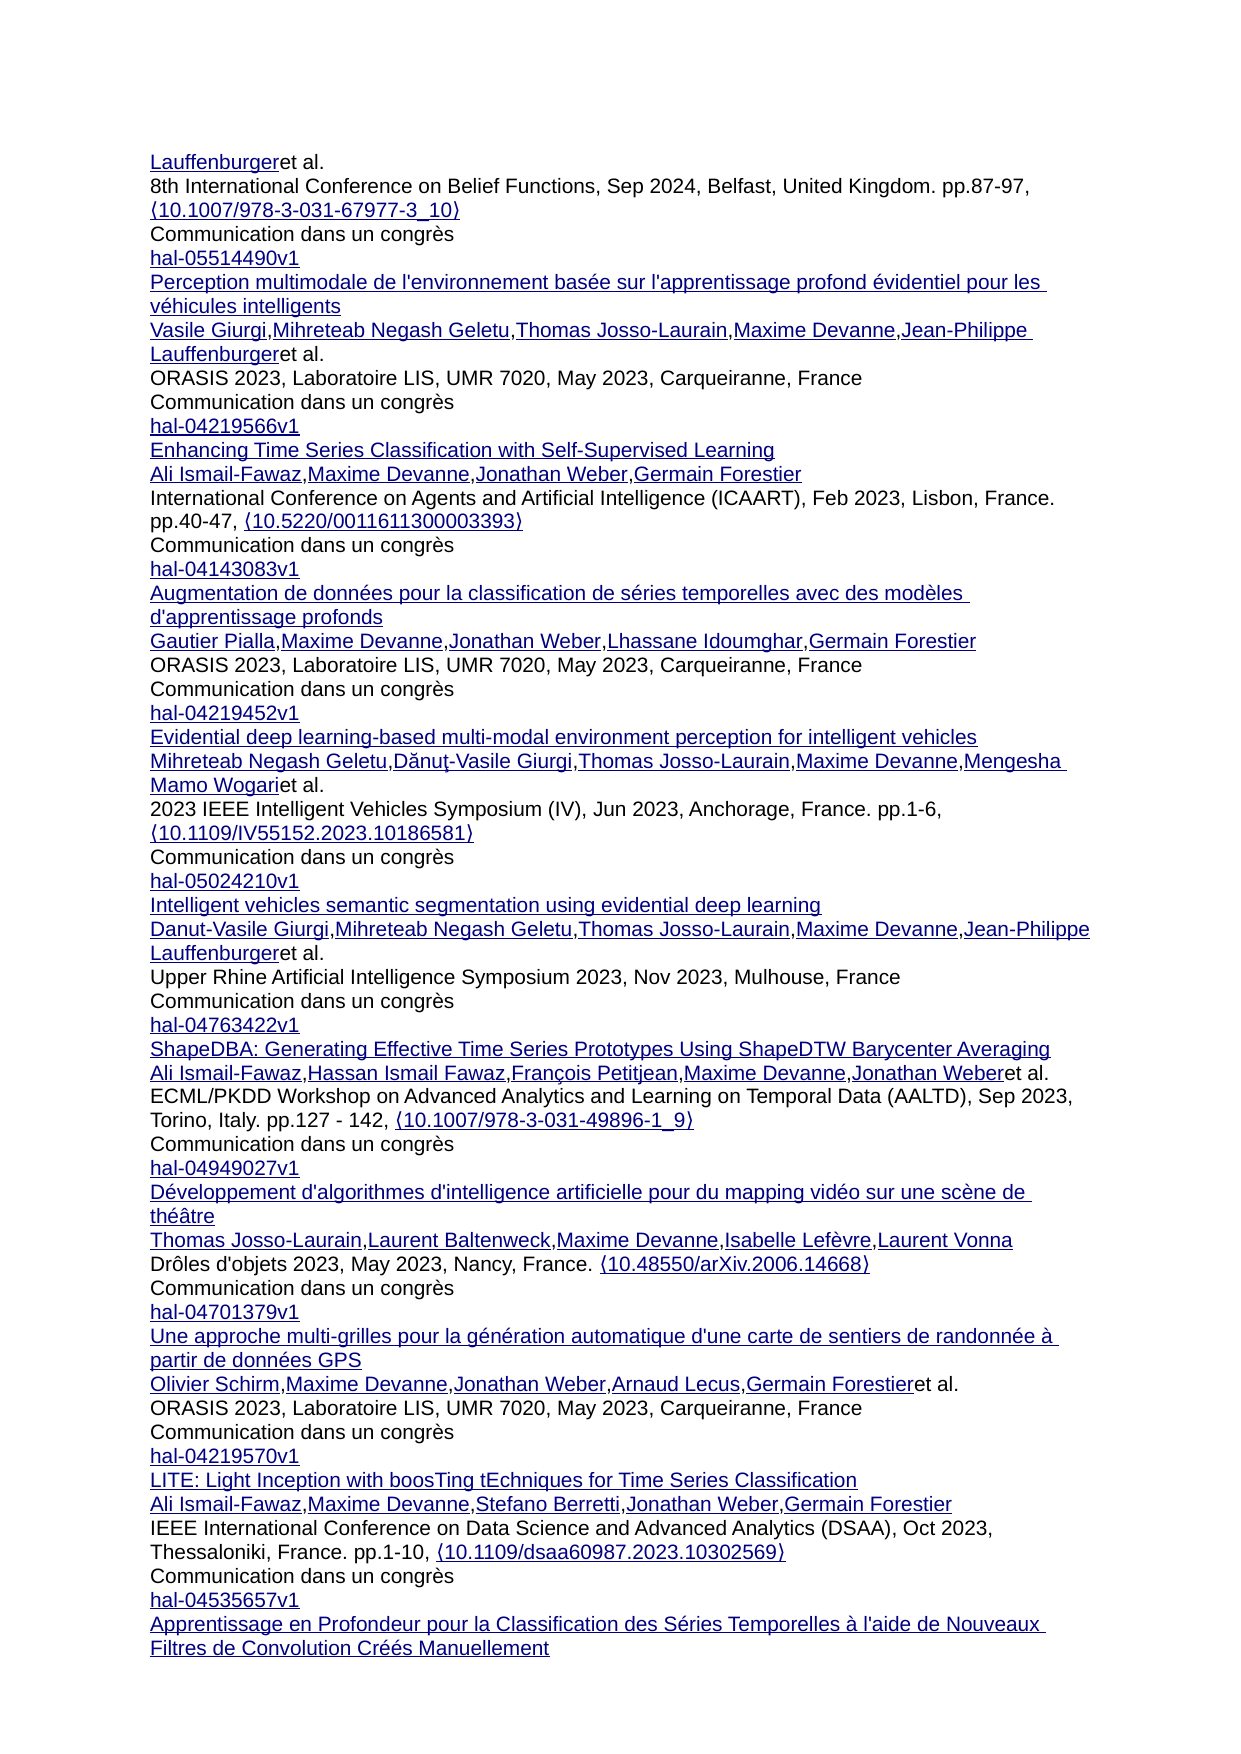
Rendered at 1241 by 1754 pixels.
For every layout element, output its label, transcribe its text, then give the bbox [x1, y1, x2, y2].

table_cell Augmentation de données pour la classification de séries temporelles avec des modèles d'apprentissage profonds Gautier Pialla,Maxime Devanne,Jonathan Weber,Lhassane Idoumghar,Germain Forestier ORASIS 2023, Laboratoire LIS, UMR 7020, May 2023, Carqueiranne, France Communication dans un congrès hal-04219452v1 [150, 581, 1090, 725]
table_cell Apprentissage en Profondeur pour la Classification des Séries Temporelles à l'aide de Nouveaux Filtres de Convolution Créés Manuellement [150, 1611, 1090, 1659]
table_cell Intelligent vehicles semantic segmentation using evidential deep learning Danut-Vasile Giurgi,Mihreteab Negash Geletu,Thomas Josso-Laurain,Maxime Devanne,Jean-Philippe Lauffenburgeret al. Upper Rhine Artificial Intelligence Symposium 2023, Nov 2023, Mulhouse, France Communication dans un congrès hal-04763422v1 [150, 893, 1090, 1036]
table_cell Enhancing Time Series Classification with Self-Supervised Learning Ali Ismail-Fawaz,Maxime Devanne,Jonathan Weber,Germain Forestier International Conference on Agents and Artificial Intelligence (ICAART), Feb 2023, Lisbon, France. pp.40-47, ⟨10.5220/0011611300003393⟩ Communication dans un congrès hal-04143083v1 [150, 438, 1090, 581]
table_cell Développement d'algorithmes d'intelligence artificielle pour du mapping vidéo sur une scène de théâtre Thomas Josso-Laurain,Laurent Baltenweck,Maxime Devanne,Isabelle Lefèvre,Laurent Vonna Drôles d'objets 2023, May 2023, Nancy, France. ⟨10.48550/arXiv.2006.14668⟩ Communication dans un congrès hal-04701379v1 [150, 1180, 1090, 1324]
table_cell ShapeDBA: Generating Effective Time Series Prototypes Using ShapeDTW Barycenter Averaging Ali Ismail-Fawaz,Hassan Ismail Fawaz,François Petitjean,Maxime Devanne,Jonathan Weberet al. ECML/PKDD Workshop on Advanced Analytics and Learning on Temporal Data (AALTD), Sep 2023, Torino, Italy. pp.127 - 142, ⟨10.1007/978-3-031-49896-1_9⟩ Communication dans un congrès hal-04949027v1 [150, 1036, 1090, 1180]
table_cell Une approche multi-grilles pour la génération automatique d'une carte de sentiers de randonnée à partir de données GPS Olivier Schirm,Maxime Devanne,Jonathan Weber,Arnaud Lecus,Germain Forestieret al. ORASIS 2023, Laboratoire LIS, UMR 7020, May 2023, Carqueiranne, France Communication dans un congrès hal-04219570v1 [150, 1324, 1090, 1468]
table_cell Perception multimodale de l'environnement basée sur l'apprentissage profond évidentiel pour les véhicules intelligents Vasile Giurgi,Mihreteab Negash Geletu,Thomas Josso-Laurain,Maxime Devanne,Jean-Philippe Lauffenburgeret al. ORASIS 2023, Laboratoire LIS, UMR 7020, May 2023, Carqueiranne, France Communication dans un congrès hal-04219566v1 [150, 270, 1090, 437]
table_cell Lauffenburgeret al. 8th International Conference on Belief Functions, Sep 2024, Belfast, United Kingdom. pp.87-97, ⟨10.1007/978-3-031-67977-3_10⟩ Communication dans un congrès hal-05514490v1 [150, 150, 1090, 270]
table_cell LITE: Light Inception with boosTing tEchniques for Time Series Classification Ali Ismail-Fawaz,Maxime Devanne,Stefano Berretti,Jonathan Weber,Germain Forestier IEEE International Conference on Data Science and Advanced Analytics (DSAA), Oct 2023, Thessaloniki, France. pp.1-10, ⟨10.1109/dsaa60987.2023.10302569⟩ Communication dans un congrès hal-04535657v1 [150, 1468, 1090, 1611]
table_cell Evidential deep learning-based multi-modal environment perception for intelligent vehicles Mihreteab Negash Geletu,Dănuţ-Vasile Giurgi,Thomas Josso-Laurain,Maxime Devanne,Mengesha Mamo Wogariet al. 2023 IEEE Intelligent Vehicles Symposium (IV), Jun 2023, Anchorage, France. pp.1-6, ⟨10.1109/IV55152.2023.10186581⟩ Communication dans un congrès hal-05024210v1 [150, 725, 1090, 893]
